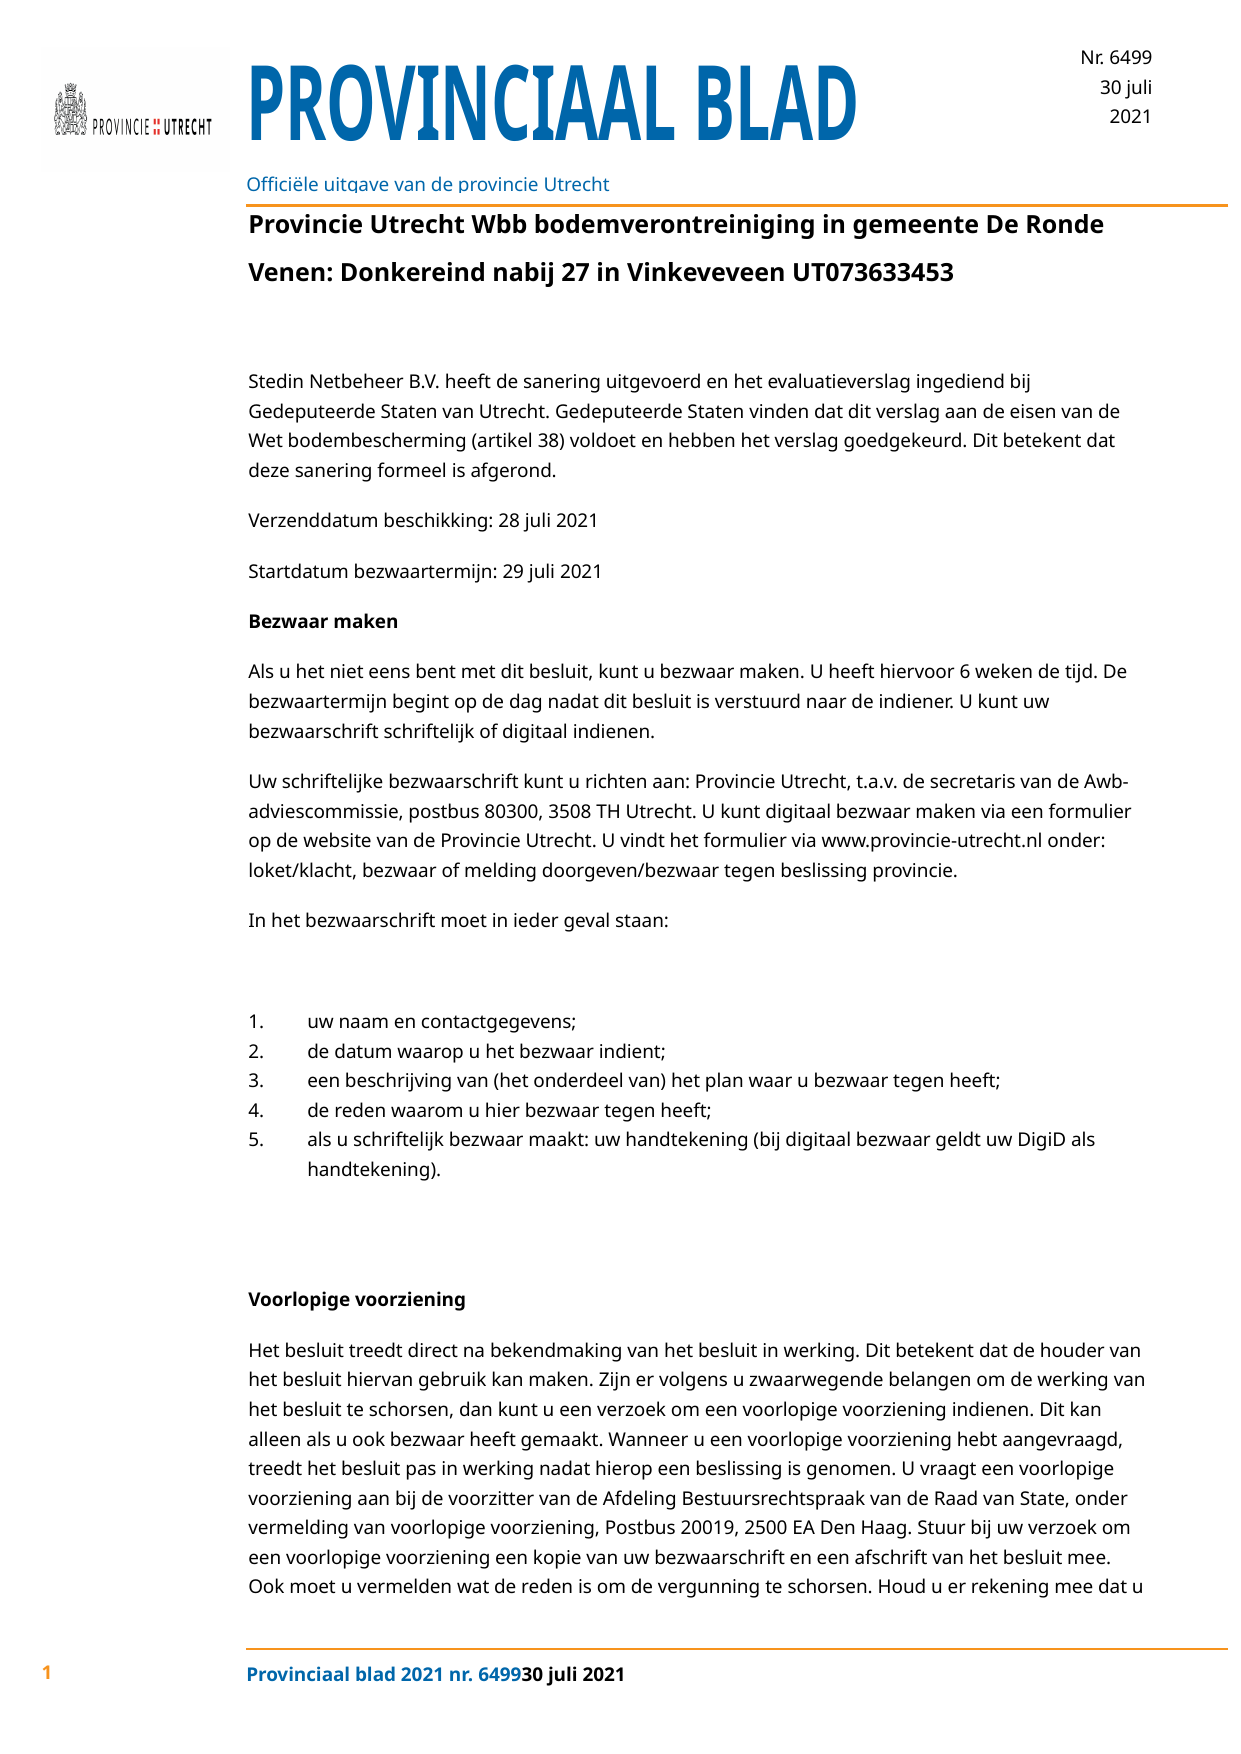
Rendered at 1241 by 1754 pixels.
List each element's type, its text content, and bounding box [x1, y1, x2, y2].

text Startdatum bezwaartermijn: 29 juli 2021 [248, 558, 1152, 584]
text Voorlopige voorziening [248, 1287, 1152, 1312]
text Als u het niet eens bent met dit besluit, kunt u bezwaar maken. U heeft hiervoor 6 weken de tijd. De bezwaartermijn begint op de dag nadat dit besluit is verstuurd naar de indiener. U kunt uw bezwaarschrift schriftelijk of digitaal indienen. [248, 659, 1152, 744]
list als u schriftelijk bezwaar maakt: uw handtekening (bij digitaal bezwaar geldt uw DigiD als handtekening). [248, 1127, 1152, 1182]
text Bezwaar maken [248, 608, 1152, 634]
list uw naam en contactgegevens; [248, 1008, 1152, 1034]
text Stedin Netbeheer B.V. heeft de sanering uitgevoerd en het evaluatieverslag ingediend bij Gedeputeerde Staten van Utrecht. Gedeputeerde Staten vinden dat dit verslag aan de eisen van de Wet bodembescherming (artikel 38) voldoet en hebben het verslag goedgekeurd. Dit betekent dat deze sanering formeel is afgerond. [248, 368, 1152, 483]
picture [41, 47, 231, 172]
text In het bezwaarschrift moet in ieder geval staan: [248, 907, 1152, 933]
list de datum waarop u het bezwaar indient; [248, 1038, 1152, 1064]
text Het besluit treedt direct na bekendmaking van het besluit in werking. Dit betekent dat de houder van het besluit hiervan gebruik kan maken. Zijn er volgens u zwaarwegende belangen om de werking van het besluit te schorsen, dan kunt u een verzoek om een voorlopige voorziening indienen. Dit kan alleen als u ook bezwaar heeft gemaakt. Wanneer u een voorlopige voorziening hebt aangevraagd, treedt het besluit pas in werking nadat hierop een beslissing is genomen. U vraagt een voorlopige voorziening aan bij de voorzitter van de Afdeling Bestuursrechtspraak van de Raad van State, onder vermelding van voorlopige voorziening, Postbus 20019, 2500 EA Den Haag. Stuur bij uw verzoek om een voorlopige voorziening een kopie van uw bezwaarschrift en een afschrift van het besluit mee. Ook moet u vermelden wat de reden is om de vergunning te schorsen. Houd u er rekening mee dat u [248, 1337, 1152, 1599]
text Verzenddatum beschikking: 28 juli 2021 [248, 507, 1152, 533]
list een beschrijving van (het onderdeel van) het plan waar u bezwaar tegen heeft; [248, 1067, 1152, 1093]
list de reden waarom u hier bezwaar tegen heeft; [248, 1097, 1152, 1123]
text Provincie Utrecht Wbb bodemverontreiniging in gemeente De Ronde Venen: Donkereind nabij 27 in Vinkeveveen UT073633453 [248, 207, 1152, 288]
text Uw schriftelijke bezwaarschrift kunt u richten aan: Provincie Utrecht, t.a.v. de secretaris van de Awb-adviescommissie, postbus 80300, 3508 TH Utrecht. U kunt digitaal bezwaar maken via een formulier op de website van de Provincie Utrecht. U vindt het formulier via www.provincie-utrecht.nl onder: loket/klacht, bezwaar of melding doorgeven/bezwaar tegen beslissing provincie. [248, 768, 1152, 883]
